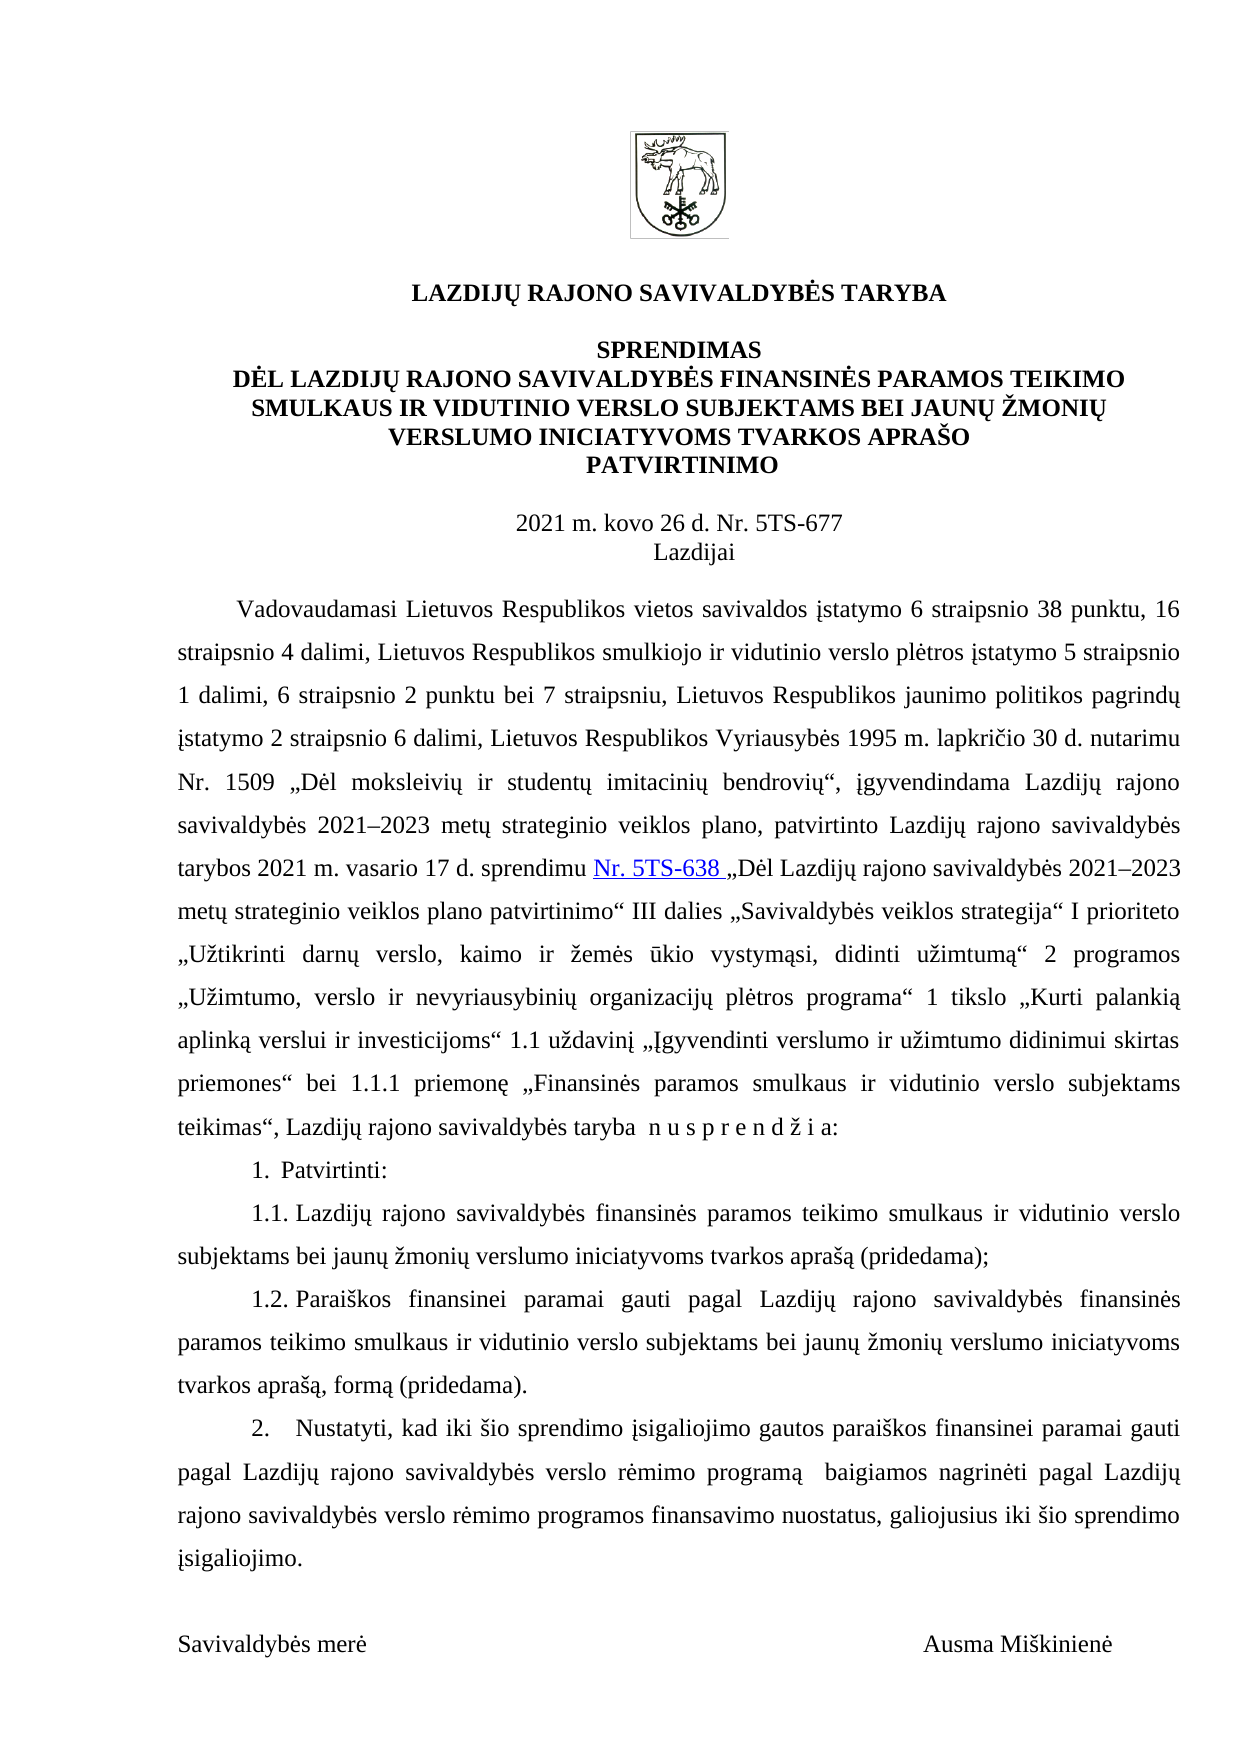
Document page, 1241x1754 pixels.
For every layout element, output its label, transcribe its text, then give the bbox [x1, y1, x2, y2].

text Vadovaudamasi Lietuvos Respublikos vietos savivaldos įstatymo 6 straipsnio 38 punktu, 16 straipsnio 4 dalimi, Lietuvos Respublikos smulkiojo ir vidutinio verslo plėtros įstatymo 5 straipsnio 1 dalimi, 6 straipsnio 2 punktu bei 7 straipsniu, Lietuvos Respublikos jaunimo politikos pagrindų įstatymo 2 straipsnio 6 dalimi, Lietuvos Respublikos Vyriausybės 1995 m. lapkričio 30 d. nutarimu Nr. 1509 „Dėl moksleivių ir studentų imitacinių bendrovių“, įgyvendindama Lazdijų rajono savivaldybės 2021–2023 metų strateginio veiklos plano, patvirtinto Lazdijų rajono savivaldybės tarybos 2021 m. vasario 17 d. sprendimu Nr. 5TS-638 „Dėl Lazdijų rajono savivaldybės 2021–2023 metų strateginio veiklos plano patvirtinimo“ III dalies „Savivaldybės veiklos strategija“ I prioriteto „Užtikrinti darnų verslo, kaimo ir žemės ūkio vystymąsi, didinti užimtumą“ 2 programos „Užimtumo, verslo ir nevyriausybinių organizacijų plėtros programa“ 1 tikslo „Kurti palankią aplinką verslui ir investicijoms“ 1.1 uždavinį „Įgyvendinti verslumo ir užimtumo didinimui skirtas priemones“ bei 1.1.1 priemonę „Finansinės paramos smulkaus ir vidutinio verslo subjektams teikimas“, Lazdijų rajono savivaldybės taryba n u s p r e n d ž i a: [177, 594, 1181, 1140]
text 2021 m. kovo 26 d. Nr. 5TS-677 [177, 508, 1181, 537]
text 2. Nustatyti, kad iki šio sprendimo įsigaliojimo gautos paraiškos finansinei paramai gauti pagal Lazdijų rajono savivaldybės verslo rėmimo programą baigiamos nagrinėti pagal Lazdijų rajono savivaldybės verslo rėmimo programos finansavimo nuostatus, galiojusius iki šio sprendimo įsigaliojimo. [177, 1413, 1181, 1572]
text 1. Patvirtinti: [177, 1155, 1181, 1183]
text 1.1. Lazdijų rajono savivaldybės finansinės paramos teikimo smulkaus ir vidutinio verslo subjektams bei jaunų žmonių verslumo iniciatyvoms tvarkos aprašą (pridedama); [177, 1198, 1181, 1270]
text Lazdijai [207, 537, 1181, 565]
text DĖL LAZDIJŲ RAJONO SAVIVALDYBĖS FINANSINĖS PARAMOS TEIKIMO SMULKAUS IR VIDUTINIO VERSLO SUBJEKTAMS BEI JAUNŲ ŽMONIŲ VERSLUMO INICIATYVOMS TVARKOS APRAŠO [177, 364, 1181, 450]
text SPRENDIMAS [177, 335, 1181, 364]
text PATVIRTINIMO [177, 450, 1181, 479]
text Savivaldybės merė Ausma Miškinienė [177, 1629, 1181, 1658]
text LAZDIJŲ RAJONO SAVIVALDYBĖS TARYBA [177, 278, 1181, 307]
text 1.2. Paraiškos finansinei paramai gauti pagal Lazdijų rajono savivaldybės finansinės paramos teikimo smulkaus ir vidutinio verslo subjektams bei jaunų žmonių verslumo iniciatyvoms tvarkos aprašą, formą (pridedama). [177, 1284, 1181, 1399]
